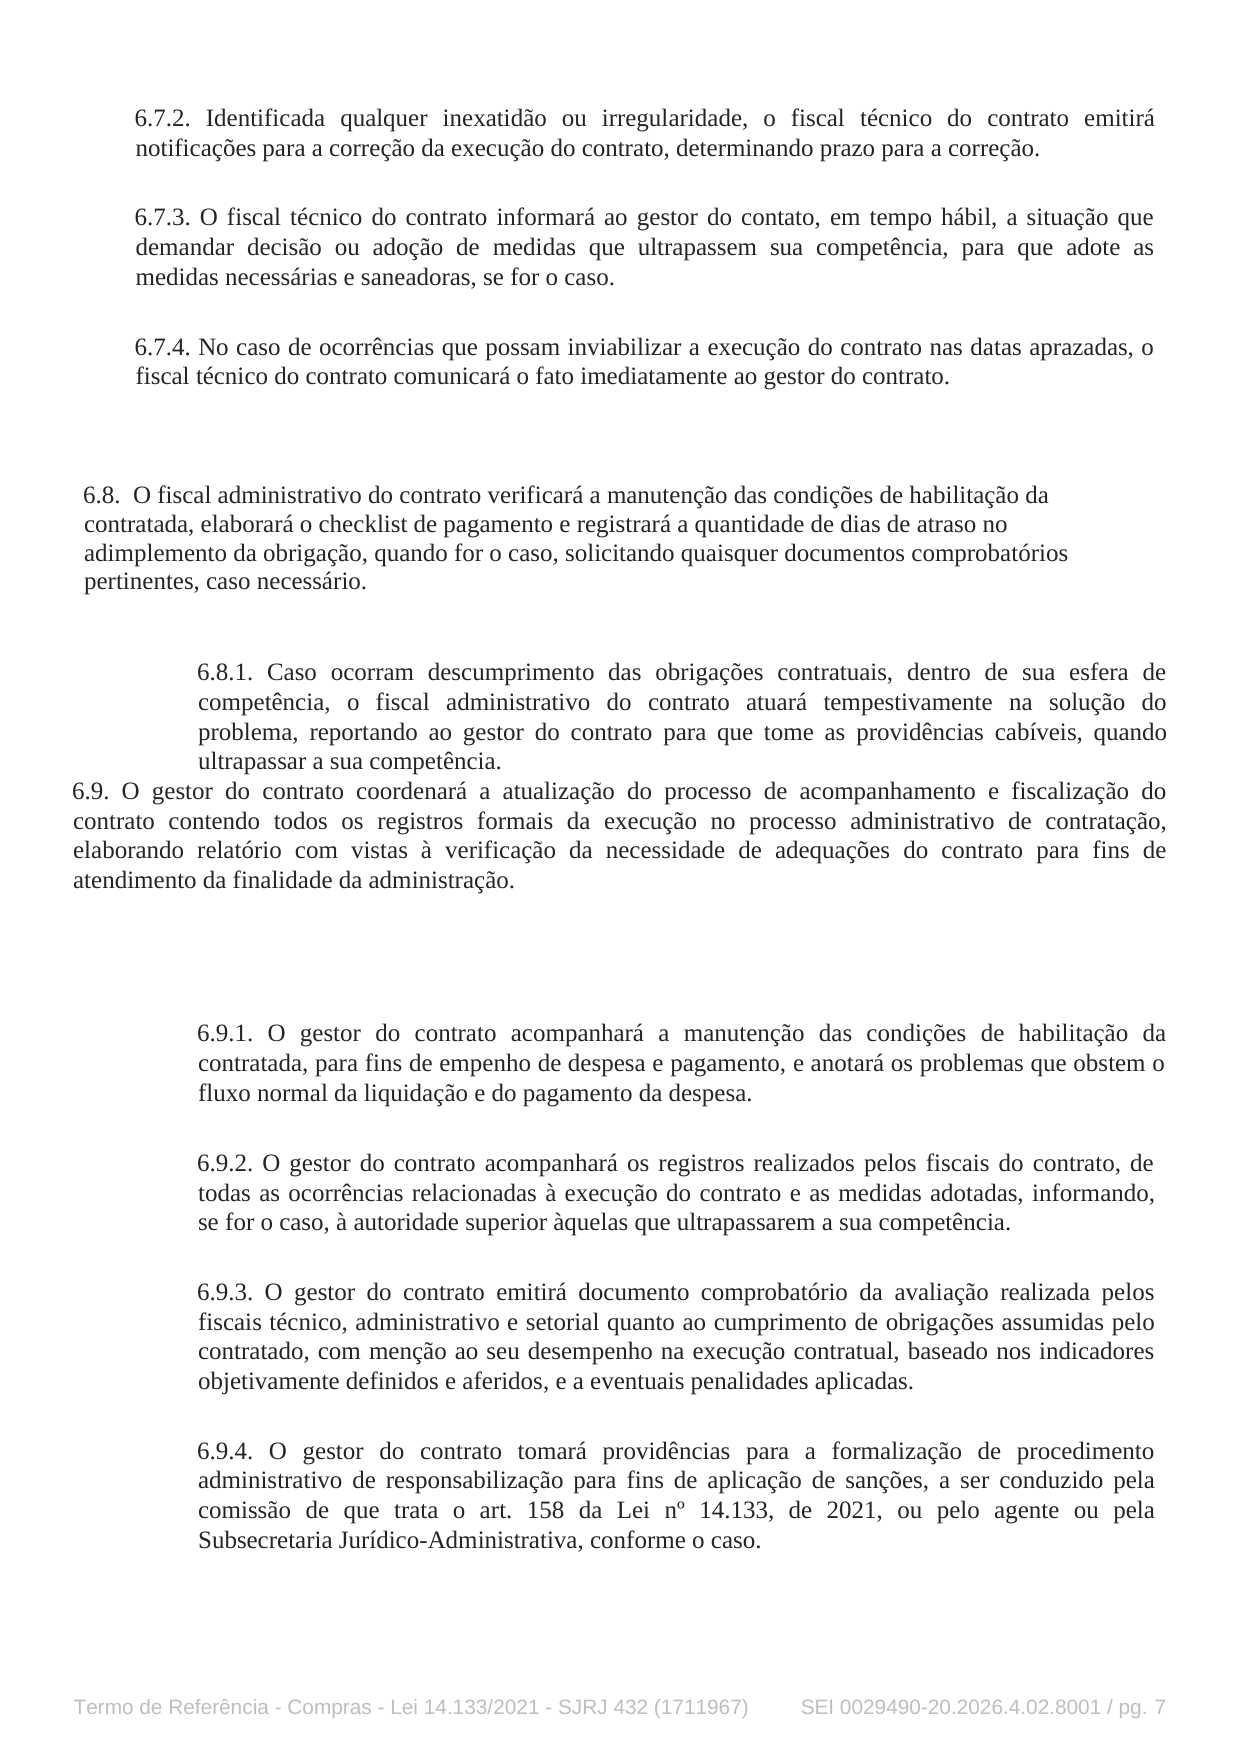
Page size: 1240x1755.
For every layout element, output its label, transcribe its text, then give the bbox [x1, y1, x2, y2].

text 6.9.4. O gestor do contrato tomará providências para a formalização de procedimento administrativo de responsabilização para fins de aplicação de sanções, a ser conduzido pela comissão de que trata o art. 158 da Lei nº 14.133, de 2021, ou pelo agente ou pela Subsecretaria Jurídico-Administrativa, conforme o caso. [197, 1436, 1156, 1553]
text 6.8. O fiscal administrativo do contrato verificará a manutenção das condições de habilitação da contratada, elaborará o checklist de pagamento e registrará a quantidade de dias de atraso no adimplemento da obrigação, quando for o caso, solicitando quaisquer documentos comprobatórios pertinentes, caso necessário. [83, 481, 1151, 595]
text 6.9. O gestor do contrato coordenará a atualização do processo de acompanhamento e fiscalização do contrato contendo todos os registros formais da execução no processo administrativo de contratação, elaborando relatório com vistas à verificação da necessidade de adequações do contrato para fins de atendimento da finalidade da administração. [72, 776, 1168, 894]
text 6.7.4. No caso de ocorrências que possam inviabilizar a execução do contrato nas datas aprazadas, o fiscal técnico do contrato comunicará o fato imediatamente ao gestor do contrato. [134, 332, 1156, 390]
text 6.7.3. O fiscal técnico do contrato informará ao gestor do contato, em tempo hábil, a situação que demandar decisão ou adoção de medidas que ultrapassem sua competência, para que adote as medidas necessárias e saneadoras, se for o caso. [134, 202, 1156, 290]
text 6.9.3. O gestor do contrato emitirá documento comprobatório da avaliação realizada pelos fiscais técnico, administrativo e setorial quanto ao cumprimento de obrigações assumidas pelo contratado, com menção ao seu desempenho na execução contratual, baseado nos indicadores objetivamente definidos e aferidos, e a eventuais penalidades aplicadas. [197, 1277, 1156, 1395]
text 6.9.1. O gestor do contrato acompanhará a manutenção das condições de habilitação da contratada, para fins de empenho de despesa e pagamento, e anotará os problemas que obstem o fluxo normal da liquidação e do pagamento da despesa. [197, 1018, 1167, 1106]
text 6.8.1. Caso ocorram descumprimento das obrigações contratuais, dentro de sua esfera de competência, o fiscal administrativo do contrato atuará tempestivamente na solução do problema, reportando ao gestor do contrato para que tome as providências cabíveis, quando ultrapassar a sua competência. [197, 657, 1168, 775]
text 6.9.2. O gestor do contrato acompanhará os registros realizados pelos fiscais do contrato, de todas as ocorrências relacionadas à execução do contrato e as medidas adotadas, informando, se for o caso, à autoridade superior àquelas que ultrapassarem a sua competência. [197, 1148, 1156, 1236]
text 6.7.2. Identificada qualquer inexatidão ou irregularidade, o fiscal técnico do contrato emitirá notificações para a correção da execução do contrato, determinando prazo para a correção. [134, 103, 1156, 161]
